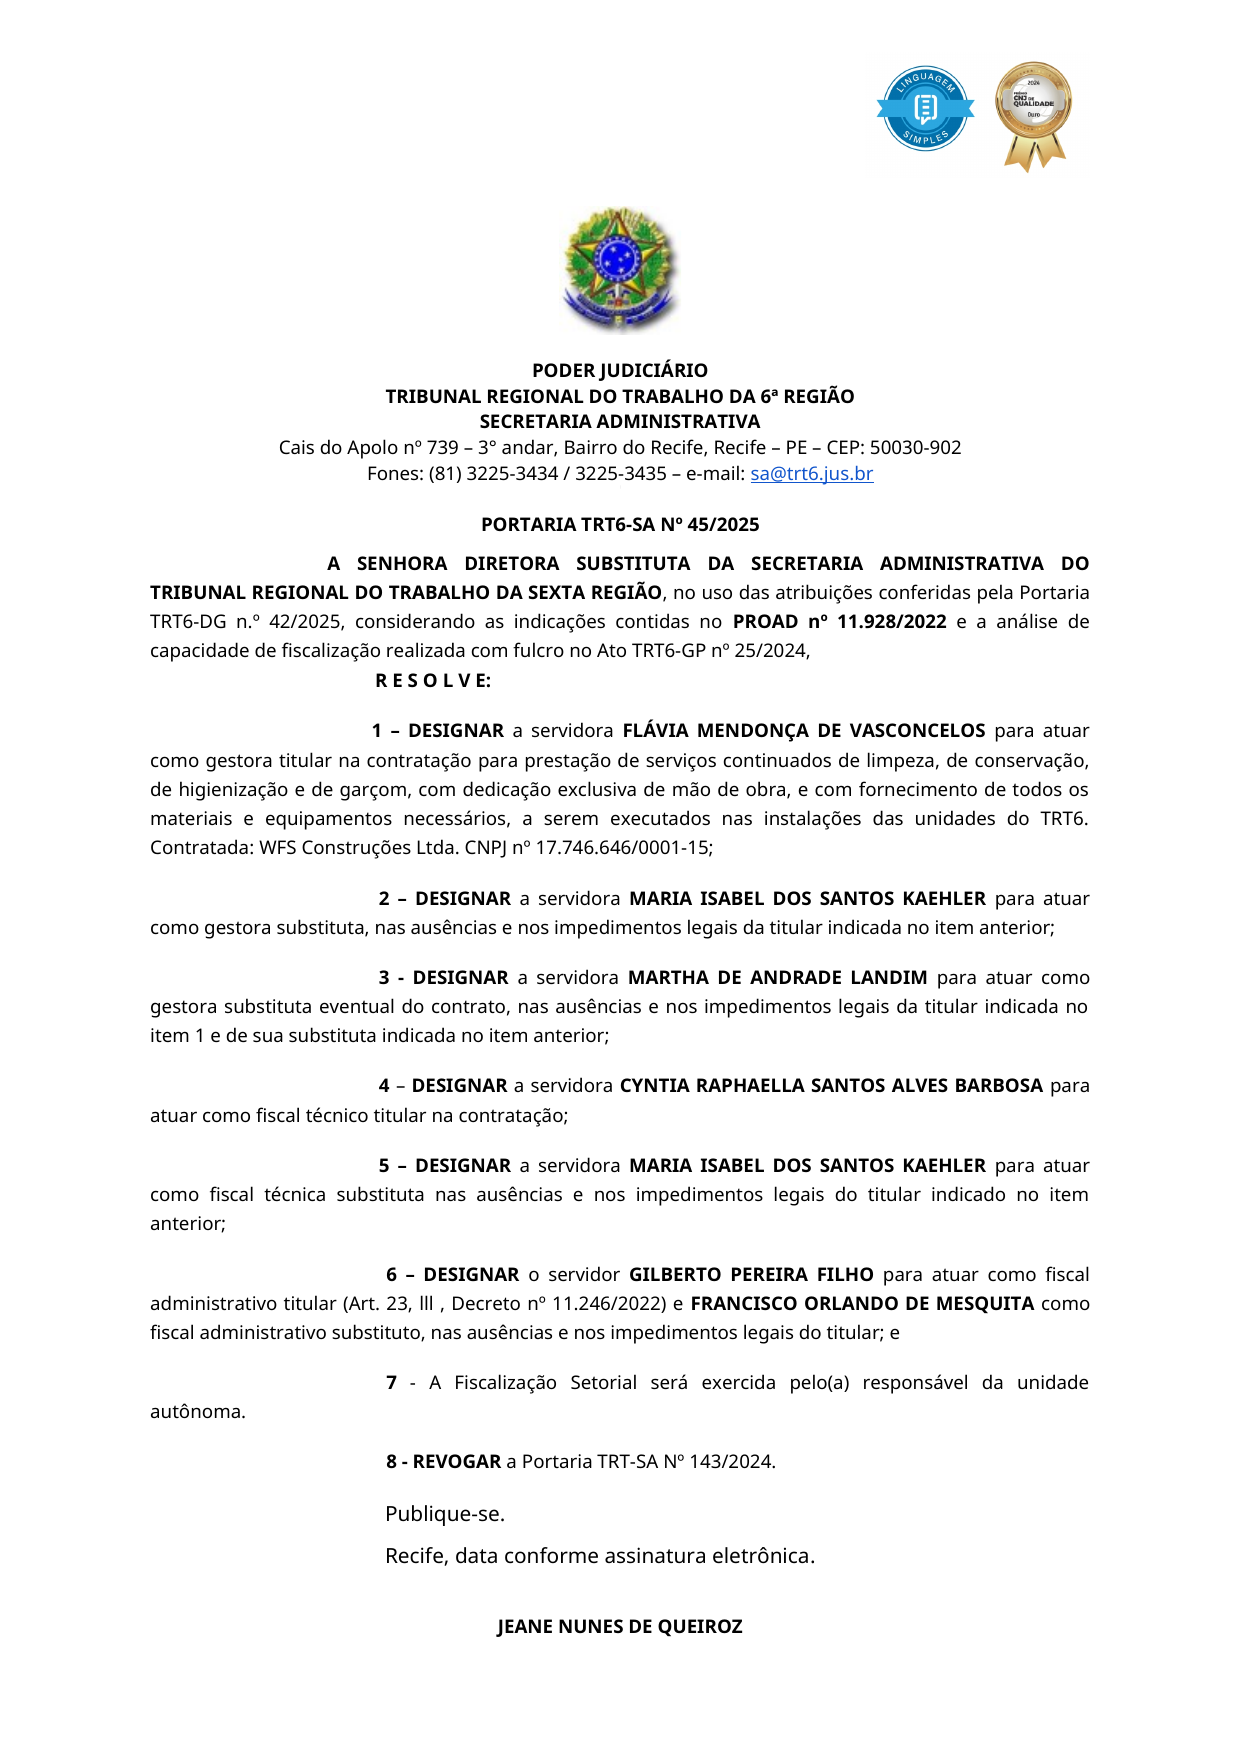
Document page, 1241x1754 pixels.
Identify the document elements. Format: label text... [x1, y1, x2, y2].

picture [559, 206, 682, 335]
text PORTARIA TRT6-SA Nº 45/2025 [150, 512, 1090, 537]
text 8 - REVOGAR a Portaria TRT-SA Nº 143/2024. [150, 1449, 1090, 1474]
text JEANE NUNES DE QUEIROZ [150, 1613, 1090, 1639]
text Publique-se. [150, 1499, 1090, 1527]
picture [864, 52, 1091, 178]
text 4 – DESIGNAR a servidora CYNTIA RAPHAELLA SANTOS ALVES BARBOSA para atuar como fiscal técnico titular na contratação; [150, 1073, 1090, 1128]
text 6 – DESIGNAR o servidor GILBERTO PEREIRA FILHO para atuar como fiscal administrativo titular (Art. 23, lll , Decreto nº 11.246/2022) e FRANCISCO ORLANDO DE MESQUITA como fiscal administrativo substituto, nas ausências e nos impedimentos legais do titular; e [150, 1261, 1090, 1345]
text 2 – DESIGNAR a servidora MARIA ISABEL DOS SANTOS KAEHLER para atuar como gestora substituta, nas ausências e nos impedimentos legais da titular indicada no item anterior; [150, 885, 1090, 939]
text Recife, data conforme assinatura eletrônica. [150, 1542, 1090, 1570]
text 3 - DESIGNAR a servidora MARTHA DE ANDRADE LANDIM para atuar como gestora substituta eventual do contrato, nas ausências e nos impedimentos legais da titular indicada no item 1 e de sua substituta indicada no item anterior; [150, 964, 1090, 1048]
text 1 – DESIGNAR a servidora FLÁVIA MENDONÇA DE VASCONCELOS para atuar como gestora titular na contratação para prestação de serviços continuados de limpeza, de conservação, de higienização e de garçom, com dedicação exclusiva de mão de obra, e com fornecimento de todos os materiais e equipamentos necessários, a serem executados nas instalações das unidades do TRT6. Contratada: WFS Construções Ltda. CNPJ nº 17.746.646/0001-15; [150, 718, 1090, 860]
text 5 – DESIGNAR a servidora MARIA ISABEL DOS SANTOS KAEHLER para atuar como fiscal técnica substituta nas ausências e nos impedimentos legais do titular indicado no item anterior; [150, 1152, 1090, 1236]
text R E S O L V E: [327, 667, 1090, 693]
text 7 - A Fiscalização Setorial será exercida pelo(a) responsável da unidade autônoma. [150, 1369, 1090, 1424]
text A SENHORA DIRETORA SUBSTITUTA DA SECRETARIA ADMINISTRATIVA DO TRIBUNAL REGIONAL DO TRABALHO DA SEXTA REGIÃO, no uso das atribuições conferidas pela Portaria TRT6-DG n.º 42/2025, considerando as indicações contidas no PROAD nº 11.928/2022 e a análise de capacidade de fiscalização realizada com fulcro no Ato TRT6-GP nº 25/2024, [150, 550, 1090, 663]
